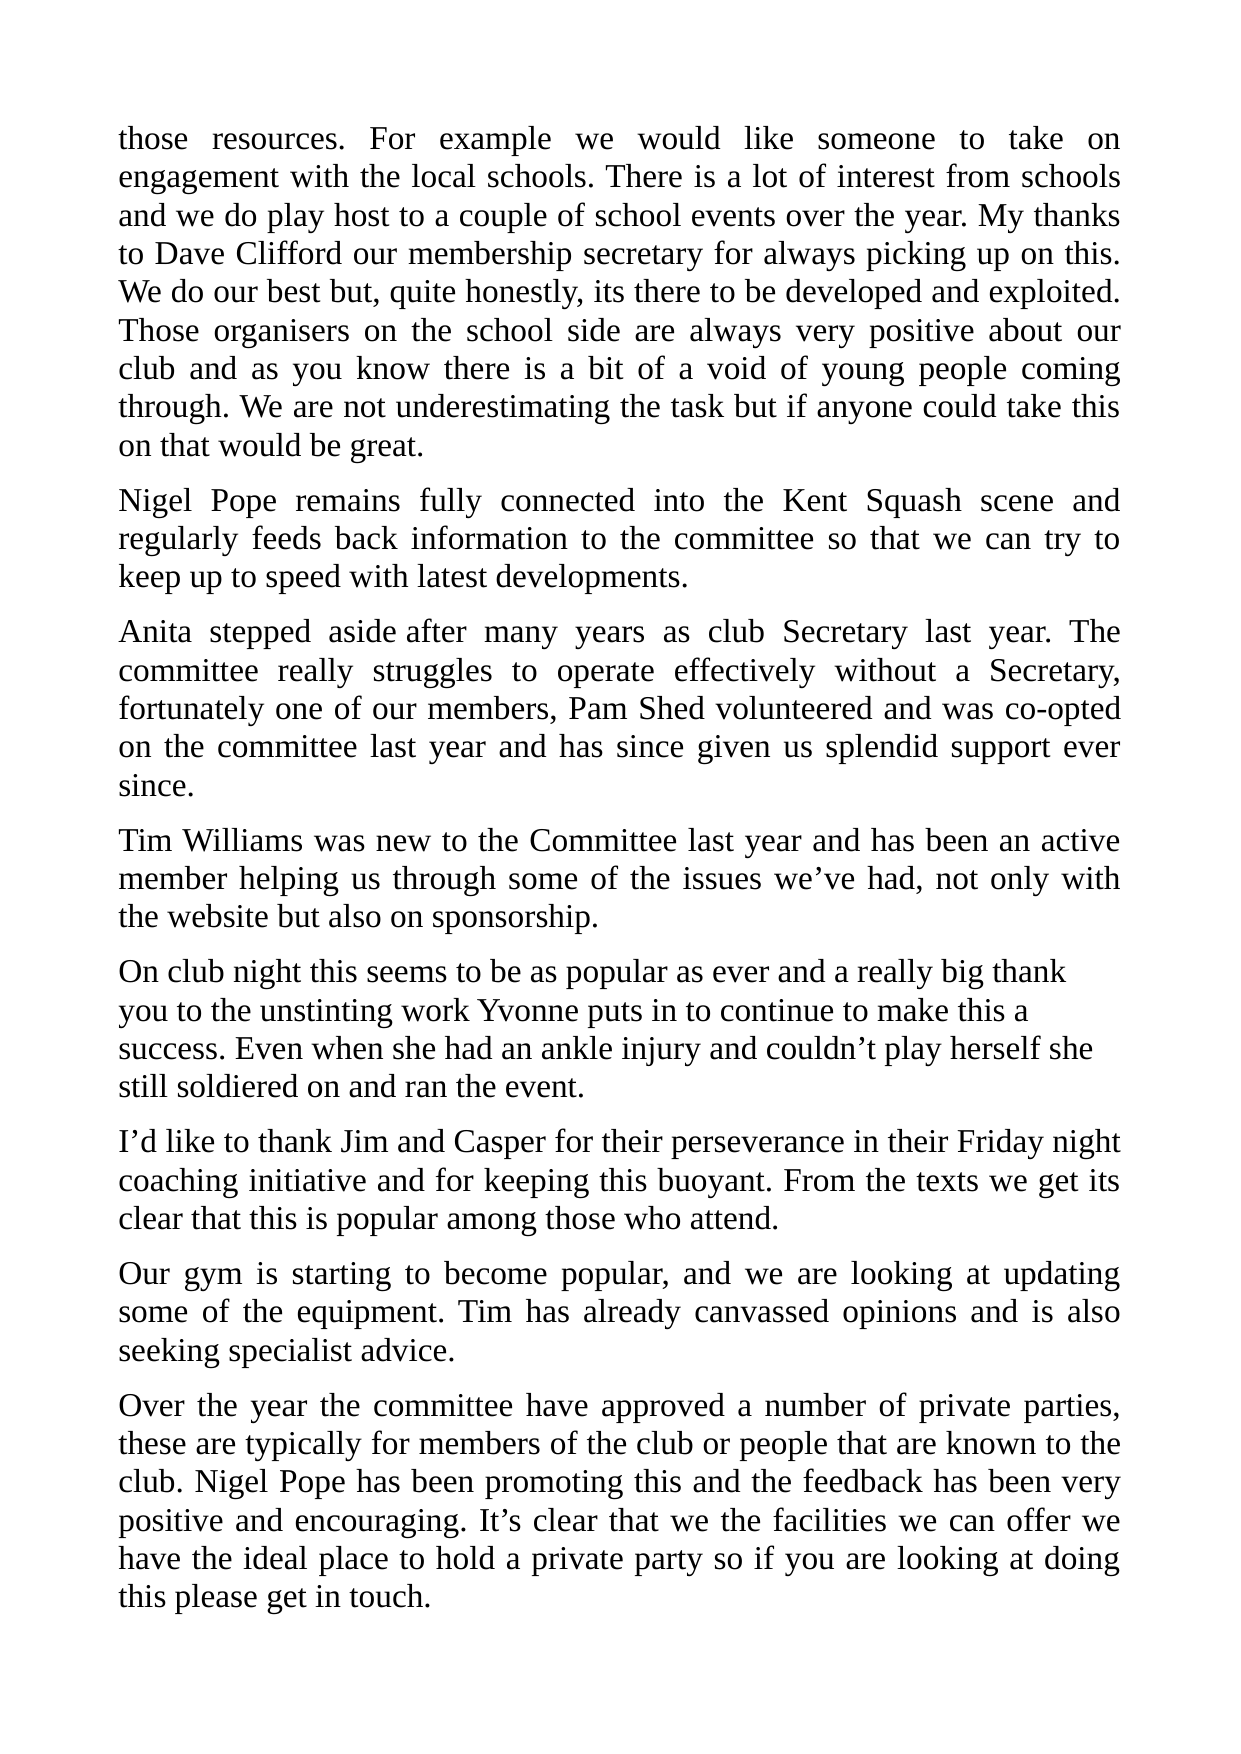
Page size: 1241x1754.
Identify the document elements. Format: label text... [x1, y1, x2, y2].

text those resources. For example we would like someone to take on engagement with the local schools. There is a lot of interest from schools and we do play host to a couple of school events over the year. My thanks to Dave Clifford our membership secretary for always picking up on this. We do our best but, quite honestly, its there to be developed and exploited. Those organisers on the school side are always very positive about our club and as you know there is a bit of a void of young people coming through. We are not underestimating the task but if anyone could take this on that would be great. [118, 118, 1122, 463]
text Tim Williams was new to the Committee last year and has been an active member helping us through some of the issues we’ve had, not only with the website but also on sponsorship. [118, 820, 1122, 935]
text Over the year the committee have approved a number of private parties, these are typically for members of the club or people that are known to the club. Nigel Pope has been promoting this and the feedback has been very positive and encouraging. It’s clear that we the facilities we can offer we have the ideal place to hold a private party so if you are looking at doing this please get in touch. [118, 1385, 1122, 1615]
text Nigel Pope remains fully connected into the Kent Squash scene and regularly feeds back information to the committee so that we can try to keep up to speed with latest developments. [118, 480, 1122, 595]
text Anita stepped aside after many years as club Secretary last year. The committee really struggles to operate effectively without a Secretary, fortunately one of our members, Pam Shed volunteered and was co-opted on the committee last year and has since given us splendid support ever since. [118, 611, 1122, 803]
text Our gym is starting to become popular, and we are looking at updating some of the equipment. Tim has already canvassed opinions and is also seeking specialist advice. [118, 1253, 1122, 1368]
text On club night this seems to be as popular as ever and a really big thank you to the unstinting work Yvonne puts in to continue to make this a success. Even when she had an ankle injury and couldn’t play herself she still soldiered on and ran the event. [118, 951, 1122, 1105]
text I’d like to thank Jim and Casper for their perseverance in their Friday night coaching initiative and for keeping this buoyant. From the texts we get its clear that this is popular among those who attend. [118, 1121, 1122, 1236]
